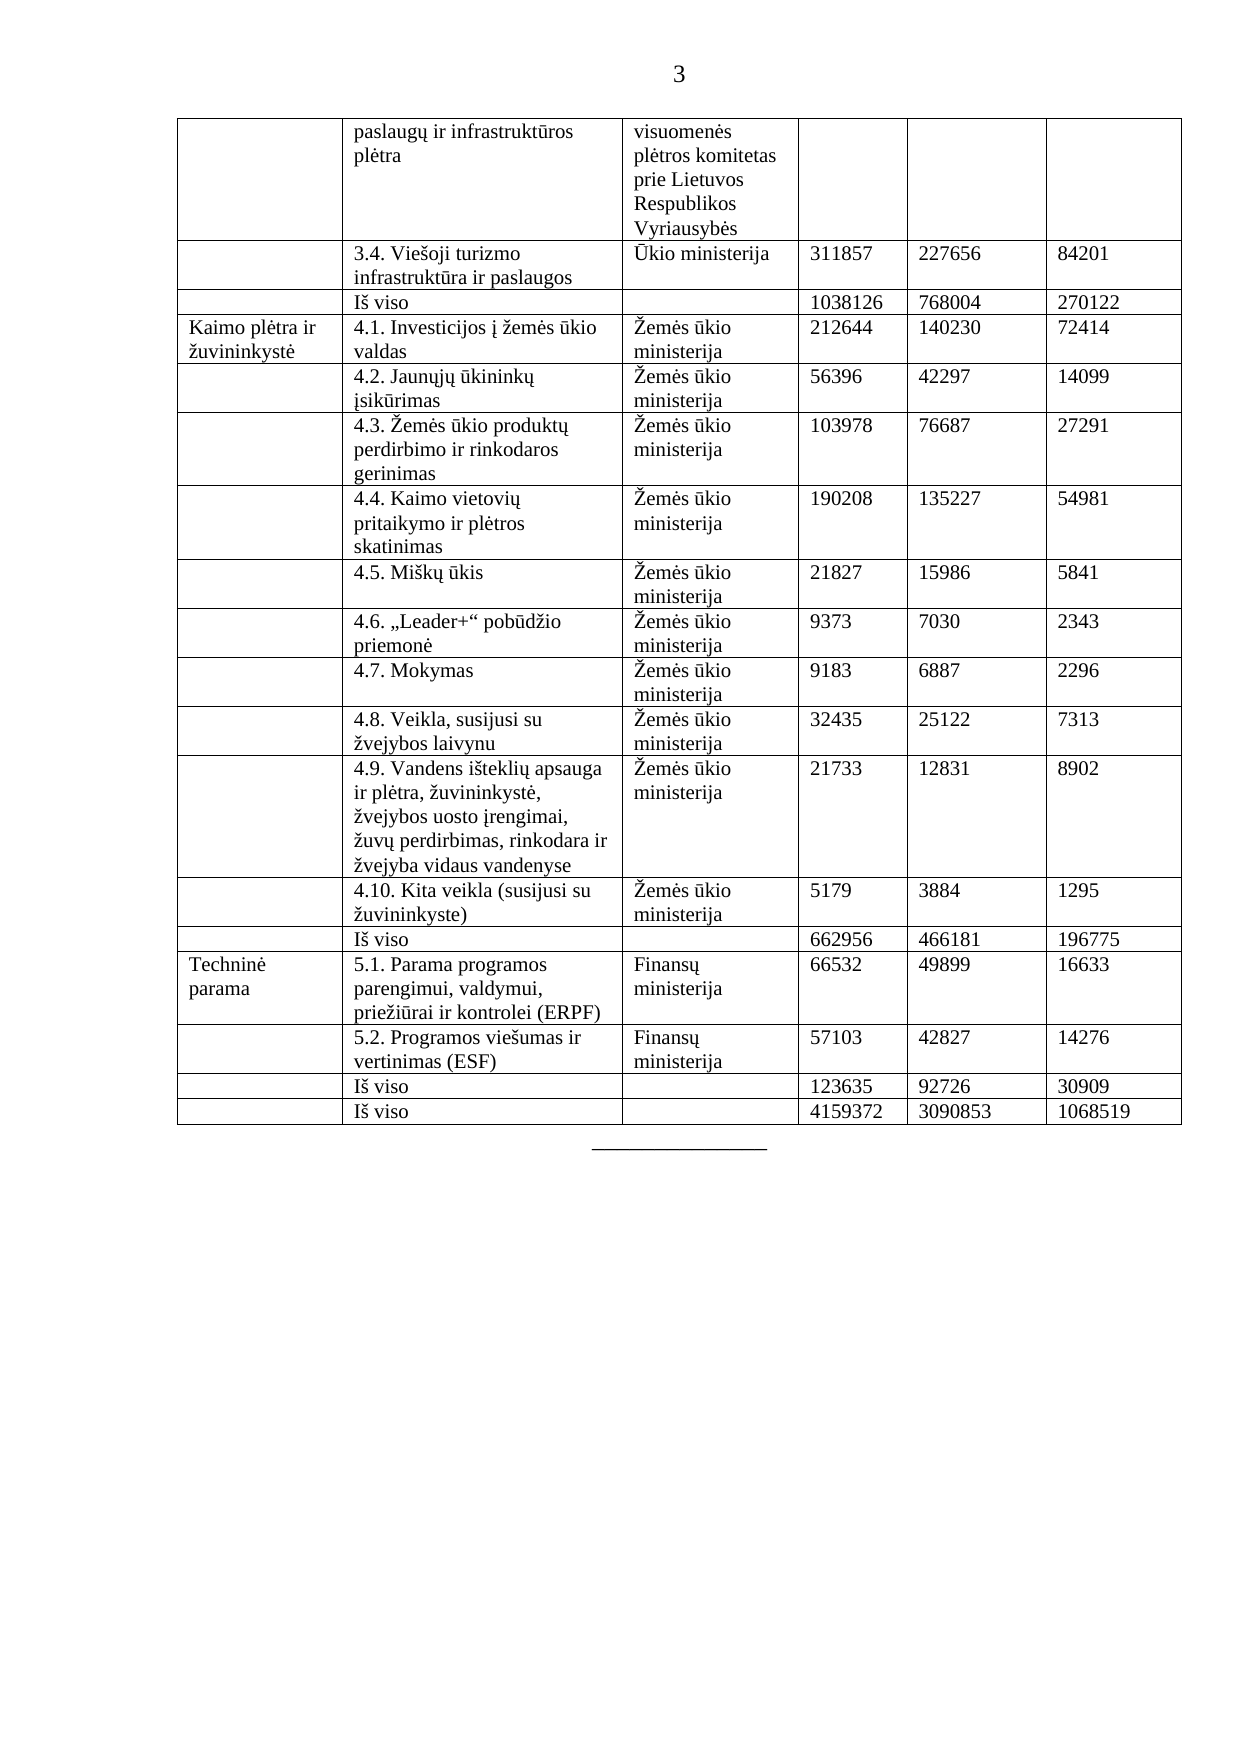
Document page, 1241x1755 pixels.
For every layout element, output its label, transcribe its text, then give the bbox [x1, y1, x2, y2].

table_cell 768004 [908, 290, 1046, 314]
table_cell 4.7. Mokymas [343, 658, 622, 706]
table_cell Iš viso [343, 1099, 622, 1123]
table_cell Žemės ūkio ministerija [623, 609, 798, 657]
table_cell [178, 119, 342, 239]
table_cell 190208 [799, 486, 907, 558]
table_cell 7030 [908, 609, 1046, 657]
table_cell 1068519 [1047, 1099, 1181, 1123]
table_cell [178, 241, 342, 289]
table_cell [178, 927, 342, 951]
table_cell 66532 [799, 952, 907, 1024]
table_cell 9183 [799, 658, 907, 706]
table_cell 5179 [799, 878, 907, 926]
table_cell 54981 [1047, 486, 1181, 558]
table_cell 84201 [1047, 241, 1181, 289]
table_cell [908, 119, 1046, 239]
table_cell 135227 [908, 486, 1046, 558]
table_cell 42297 [908, 364, 1046, 412]
table_cell 49899 [908, 952, 1046, 1024]
table_cell 311857 [799, 241, 907, 289]
table_cell 14099 [1047, 364, 1181, 412]
table_cell 140230 [908, 315, 1046, 363]
table_cell 227656 [908, 241, 1046, 289]
table_cell [178, 486, 342, 558]
table_cell Žemės ūkio ministerija [623, 364, 798, 412]
table_cell 2296 [1047, 658, 1181, 706]
table_cell 56396 [799, 364, 907, 412]
table_cell 5841 [1047, 560, 1181, 608]
table_cell paslaugų ir infrastruktūros plėtra [343, 119, 622, 239]
table_cell [178, 1025, 342, 1073]
table_cell Žemės ūkio ministerija [623, 315, 798, 363]
table_cell [799, 119, 907, 239]
table_cell 21827 [799, 560, 907, 608]
table_cell 103978 [799, 413, 907, 485]
table_cell 4.6. „Leader+“ pobūdžio priemonė [343, 609, 622, 657]
table_cell Techninė parama [178, 952, 342, 1024]
table_cell 4.8. Veikla, susijusi su žvejybos laivynu [343, 707, 622, 755]
table_cell Finansų ministerija [623, 952, 798, 1024]
table_cell Žemės ūkio ministerija [623, 560, 798, 608]
table_cell 4.3. Žemės ūkio produktų perdirbimo ir rinkodaros gerinimas [343, 413, 622, 485]
table_cell 7313 [1047, 707, 1181, 755]
table_cell 14276 [1047, 1025, 1181, 1073]
text ______________ [177, 1125, 1181, 1153]
table_cell 5.2. Programos viešumas ir vertinimas (ESF) [343, 1025, 622, 1073]
table_cell 4.5. Miškų ūkis [343, 560, 622, 608]
table_cell 662956 [799, 927, 907, 951]
table_cell 4.2. Jaunųjų ūkininkų įsikūrimas [343, 364, 622, 412]
table_cell 72414 [1047, 315, 1181, 363]
table_cell 32435 [799, 707, 907, 755]
table_cell 92726 [908, 1074, 1046, 1098]
table_cell [178, 658, 342, 706]
table_cell [178, 609, 342, 657]
table_cell Žemės ūkio ministerija [623, 878, 798, 926]
table_cell 8902 [1047, 756, 1181, 877]
table_cell 57103 [799, 1025, 907, 1073]
table_cell Iš viso [343, 290, 622, 314]
table_cell 4.9. Vandens išteklių apsauga ir plėtra, žuvininkystė, žvejybos uosto įrengimai, žuvų perdirbimas, rinkodara ir žvejyba vidaus vandenyse [343, 756, 622, 877]
table_cell 1295 [1047, 878, 1181, 926]
table_cell 15986 [908, 560, 1046, 608]
table_cell [178, 290, 342, 314]
table_cell 76687 [908, 413, 1046, 485]
table_cell 4.4. Kaimo vietovių pritaikymo ir plėtros skatinimas [343, 486, 622, 558]
table_cell Iš viso [343, 1074, 622, 1098]
table_cell 2343 [1047, 609, 1181, 657]
table_cell visuomenės plėtros komitetas prie Lietuvos Respublikos Vyriausybės [623, 119, 798, 239]
table_cell 6887 [908, 658, 1046, 706]
table_cell [178, 707, 342, 755]
table_cell [178, 878, 342, 926]
table_cell 12831 [908, 756, 1046, 877]
table_cell 196775 [1047, 927, 1181, 951]
table_cell [178, 1074, 342, 1098]
table_cell Finansų ministerija [623, 1025, 798, 1073]
table_cell 42827 [908, 1025, 1046, 1073]
table_cell 123635 [799, 1074, 907, 1098]
table_cell Žemės ūkio ministerija [623, 486, 798, 558]
table_cell 4.1. Investicijos į žemės ūkio valdas [343, 315, 622, 363]
table_cell [623, 1074, 798, 1098]
table_cell 3090853 [908, 1099, 1046, 1123]
table_cell 25122 [908, 707, 1046, 755]
table_cell 3884 [908, 878, 1046, 926]
table_cell 16633 [1047, 952, 1181, 1024]
table_cell 9373 [799, 609, 907, 657]
table_cell Žemės ūkio ministerija [623, 707, 798, 755]
table_cell [623, 290, 798, 314]
table_cell 5.1. Parama programos parengimui, valdymui, priežiūrai ir kontrolei (ERPF) [343, 952, 622, 1024]
table_cell 270122 [1047, 290, 1181, 314]
table_cell 1038126 [799, 290, 907, 314]
table_cell [178, 756, 342, 877]
table_cell 4.10. Kita veikla (susijusi su žuvininkyste) [343, 878, 622, 926]
table_cell Ūkio ministerija [623, 241, 798, 289]
table_cell [178, 364, 342, 412]
table_cell 21733 [799, 756, 907, 877]
table_cell [178, 560, 342, 608]
table_cell 466181 [908, 927, 1046, 951]
table_cell Kaimo plėtra ir žuvininkystė [178, 315, 342, 363]
table_cell Žemės ūkio ministerija [623, 413, 798, 485]
table_cell [1047, 119, 1181, 239]
table_cell [623, 1099, 798, 1123]
table_cell 4159372 [799, 1099, 907, 1123]
table_cell 3.4. Viešoji turizmo infrastruktūra ir paslaugos [343, 241, 622, 289]
table_cell Iš viso [343, 927, 622, 951]
table_cell [623, 927, 798, 951]
table_cell 30909 [1047, 1074, 1181, 1098]
table_cell [178, 1099, 342, 1123]
table_cell [178, 413, 342, 485]
table_cell Žemės ūkio ministerija [623, 756, 798, 877]
table_cell 27291 [1047, 413, 1181, 485]
table_cell Žemės ūkio ministerija [623, 658, 798, 706]
table_cell 212644 [799, 315, 907, 363]
